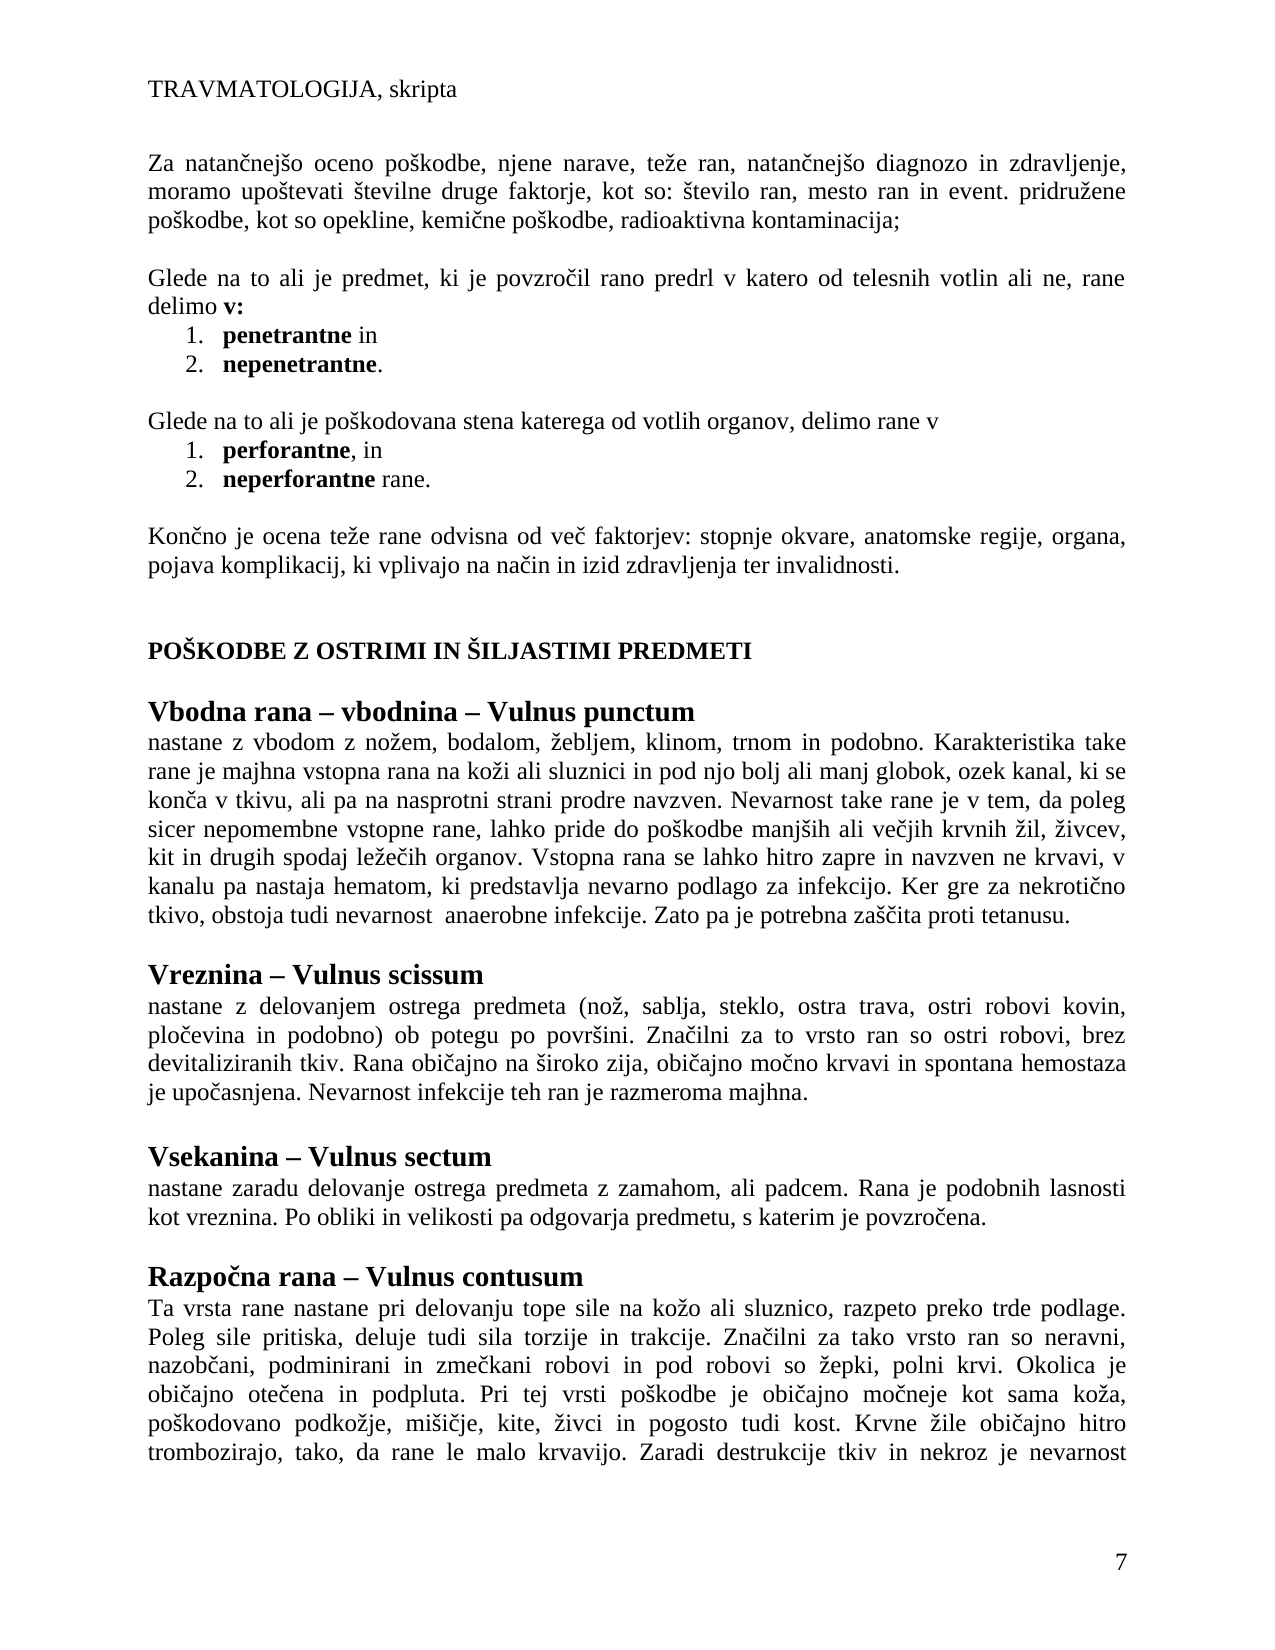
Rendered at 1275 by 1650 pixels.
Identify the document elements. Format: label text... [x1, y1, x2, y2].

subtitle Vreznina – Vulnus scissum [148, 957, 1127, 991]
list nepenetrantne. [185, 349, 1127, 378]
subtitle Vbodna rana – vbodnina – Vulnus punctum [148, 694, 1127, 727]
subtitle Razpočna rana – Vulnus contusum [148, 1259, 1127, 1293]
list perforantne, in [185, 435, 1127, 464]
text nastane zaradu delovanje ostrega predmeta z zamahom, ali padcem. Rana je podobnih lasnosti kot vreznina. Po obliki in velikosti pa odgovarja predmetu, s katerim je povzročena. [148, 1173, 1127, 1231]
text Za natančnejšo oceno poškodbe, njene narave, teže ran, natančnejšo diagnozo in zdravljenje, moramo upoštevati številne druge faktorje, kot so: število ran, mesto ran in event. pridružene poškodbe, kot so opekline, kemične poškodbe, radioaktivna kontaminacija; [148, 148, 1127, 234]
list penetrantne in [185, 320, 1127, 349]
text Glede na to ali je poškodovana stena katerega od votlih organov, delimo rane v [148, 406, 1127, 435]
subtitle Vsekanina – Vulnus sectum [148, 1139, 1127, 1173]
text nastane z delovanjem ostrega predmeta (nož, sablja, steklo, ostra trava, ostri robovi kovin, pločevina in podobno) ob potegu po površini. Značilni za to vrsto ran so ostri robovi, brez devitaliziranih tkiv. Rana običajno na široko zija, običajno močno krvavi in spontana hemostaza je upočasnjena. Nevarnost infekcije teh ran je razmeroma majhna. [148, 991, 1127, 1106]
text Končno je ocena teže rane odvisna od več faktorjev: stopnje okvare, anatomske regije, organa, pojava komplikacij, ki vplivajo na način in izid zdravljenja ter invalidnosti. [148, 521, 1127, 579]
text Ta vrsta rane nastane pri delovanju tope sile na kožo ali sluznico, razpeto preko trde podlage. Poleg sile pritiska, deluje tudi sila torzije in trakcije. Značilni za tako vrsto ran so neravni, nazobčani, podminirani in zmečkani robovi in pod robovi so žepki, polni krvi. Okolica je običajno otečena in podpluta. Pri tej vrsti poškodbe je običajno močneje kot sama koža, poškodovano podkožje, mišičje, kite, živci in pogosto tudi kost. Krvne žile običajno hitro trombozirajo, tako, da rane le malo krvavijo. Zaradi destrukcije tkiv in nekroz je nevarnost [148, 1293, 1127, 1465]
subtitle POŠKODBE Z OSTRIMI IN ŠILJASTIMI PREDMETI [148, 636, 1127, 665]
text nastane z vbodom z nožem, bodalom, žebljem, klinom, trnom in podobno. Karakteristika take rane je majhna vstopna rana na koži ali sluznici in pod njo bolj ali manj globok, ozek kanal, ki se konča v tkivu, ali pa na nasprotni strani prodre navzven. Nevarnost take rane je v tem, da poleg sicer nepomembne vstopne rane, lahko pride do poškodbe manjših ali večjih krvnih žil, živcev, kit in drugih spodaj ležečih organov. Vstopna rana se lahko hitro zapre in navzven ne krvavi, v kanalu pa nastaja hematom, ki predstavlja nevarno podlago za infekcijo. Ker gre za nekrotično tkivo, obstoja tudi nevarnost anaerobne infekcije. Zato pa je potrebna zaščita proti tetanusu. [148, 727, 1127, 929]
text Glede na to ali je predmet, ki je povzročil rano predrl v katero od telesnih votlin ali ne, rane delimo v: [148, 263, 1127, 320]
list neperforantne rane. [185, 464, 1127, 493]
